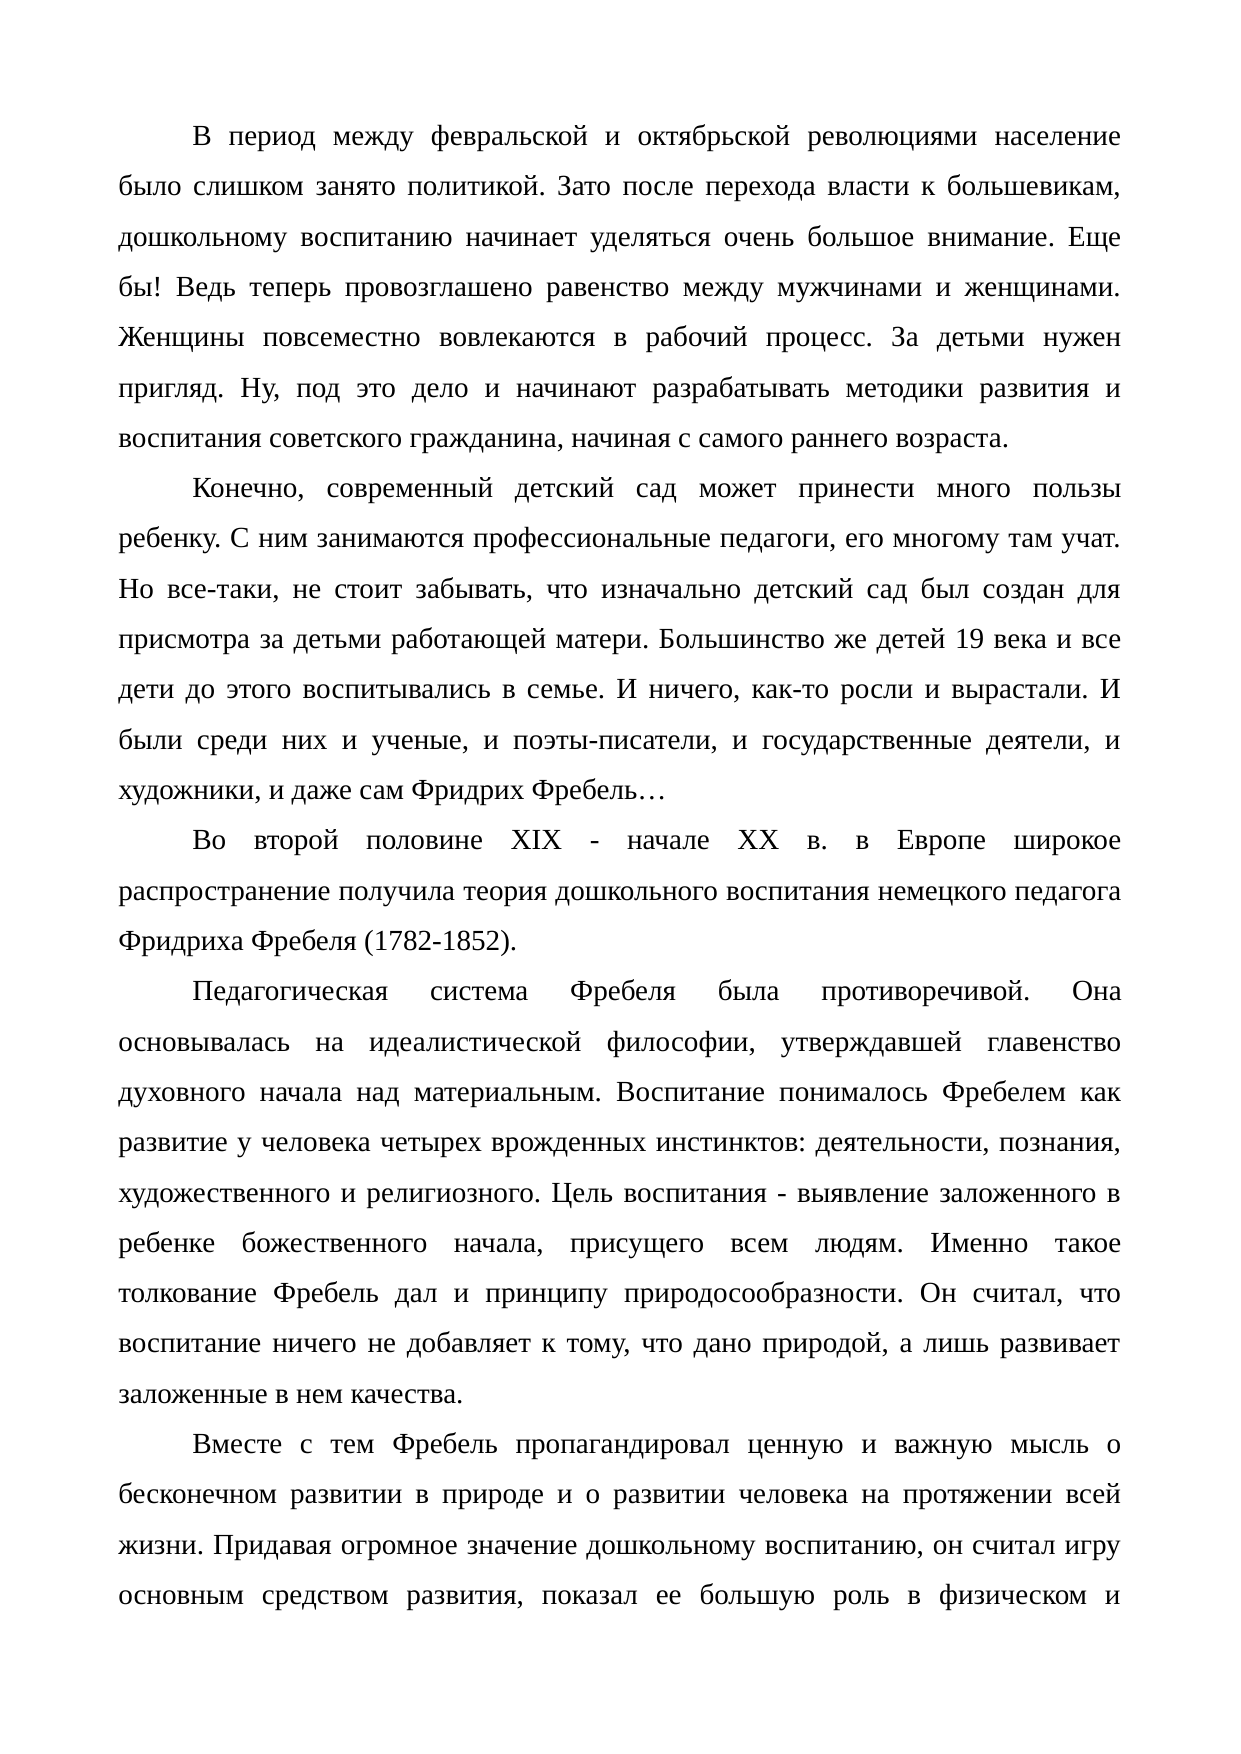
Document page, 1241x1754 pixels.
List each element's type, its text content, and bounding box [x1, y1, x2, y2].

text В период между февральской и октябрьской революциями население было слишком занято политикой. Зато после перехода власти к большевикам, дошкольному воспитанию начинает уделяться очень большое внимание. Еще бы! Ведь теперь провозглашено равенство между мужчинами и женщинами. Женщины повсеместно вовлекаются в рабочий процесс. За детьми нужен пригляд. Ну, под это дело и начинают разрабатывать методики развития и воспитания советского гражданина, начиная с самого раннего возраста. [118, 118, 1122, 453]
text Конечно, современный детский сад может принести много пользы ребенку. С ним занимаются профессиональные педагоги, его многому там учат. Но все-таки, не стоит забывать, что изначально детский сад был создан для присмотра за детьми работающей матери. Большинство же детей 19 века и все дети до этого воспитывались в семье. И ничего, как-то росли и вырастали. И были среди них и ученые, и поэты-писатели, и государственные деятели, и художники, и даже сам Фридрих Фребель… [118, 470, 1122, 806]
text Педагогическая система Фребеля была противоречивой. Она основывалась на идеалистической философии, утверждавшей главенство духовного начала над материальным. Воспитание понималось Фребелем как развитие у человека четырех врожденных инстинктов: деятельности, познания, художественного и религиозного. Цель воспитания - выявление заложенного в ребенке божественного начала, присущего всем людям. Именно такое толкование Фребель дал и принципу природосообразности. Он считал, что воспитание ничего не добавляет к тому, что дано природой, а лишь развивает заложенные в нем качества. [118, 973, 1122, 1409]
text Вместе с тем Фребель пропагандировал ценную и важную мысль о бесконечном развитии в природе и о развитии человека на протяжении всей жизни. Придавая огромное значение дошкольному воспитанию, он считал игру основным средством развития, показал ее большую роль в физическом и [118, 1426, 1122, 1611]
text Во второй половине XIX - начале XX в. в Европе широкое распространение получила теория дошкольного воспитания немецкого педагога Фридриха Фребеля (1782-1852). [118, 822, 1122, 957]
